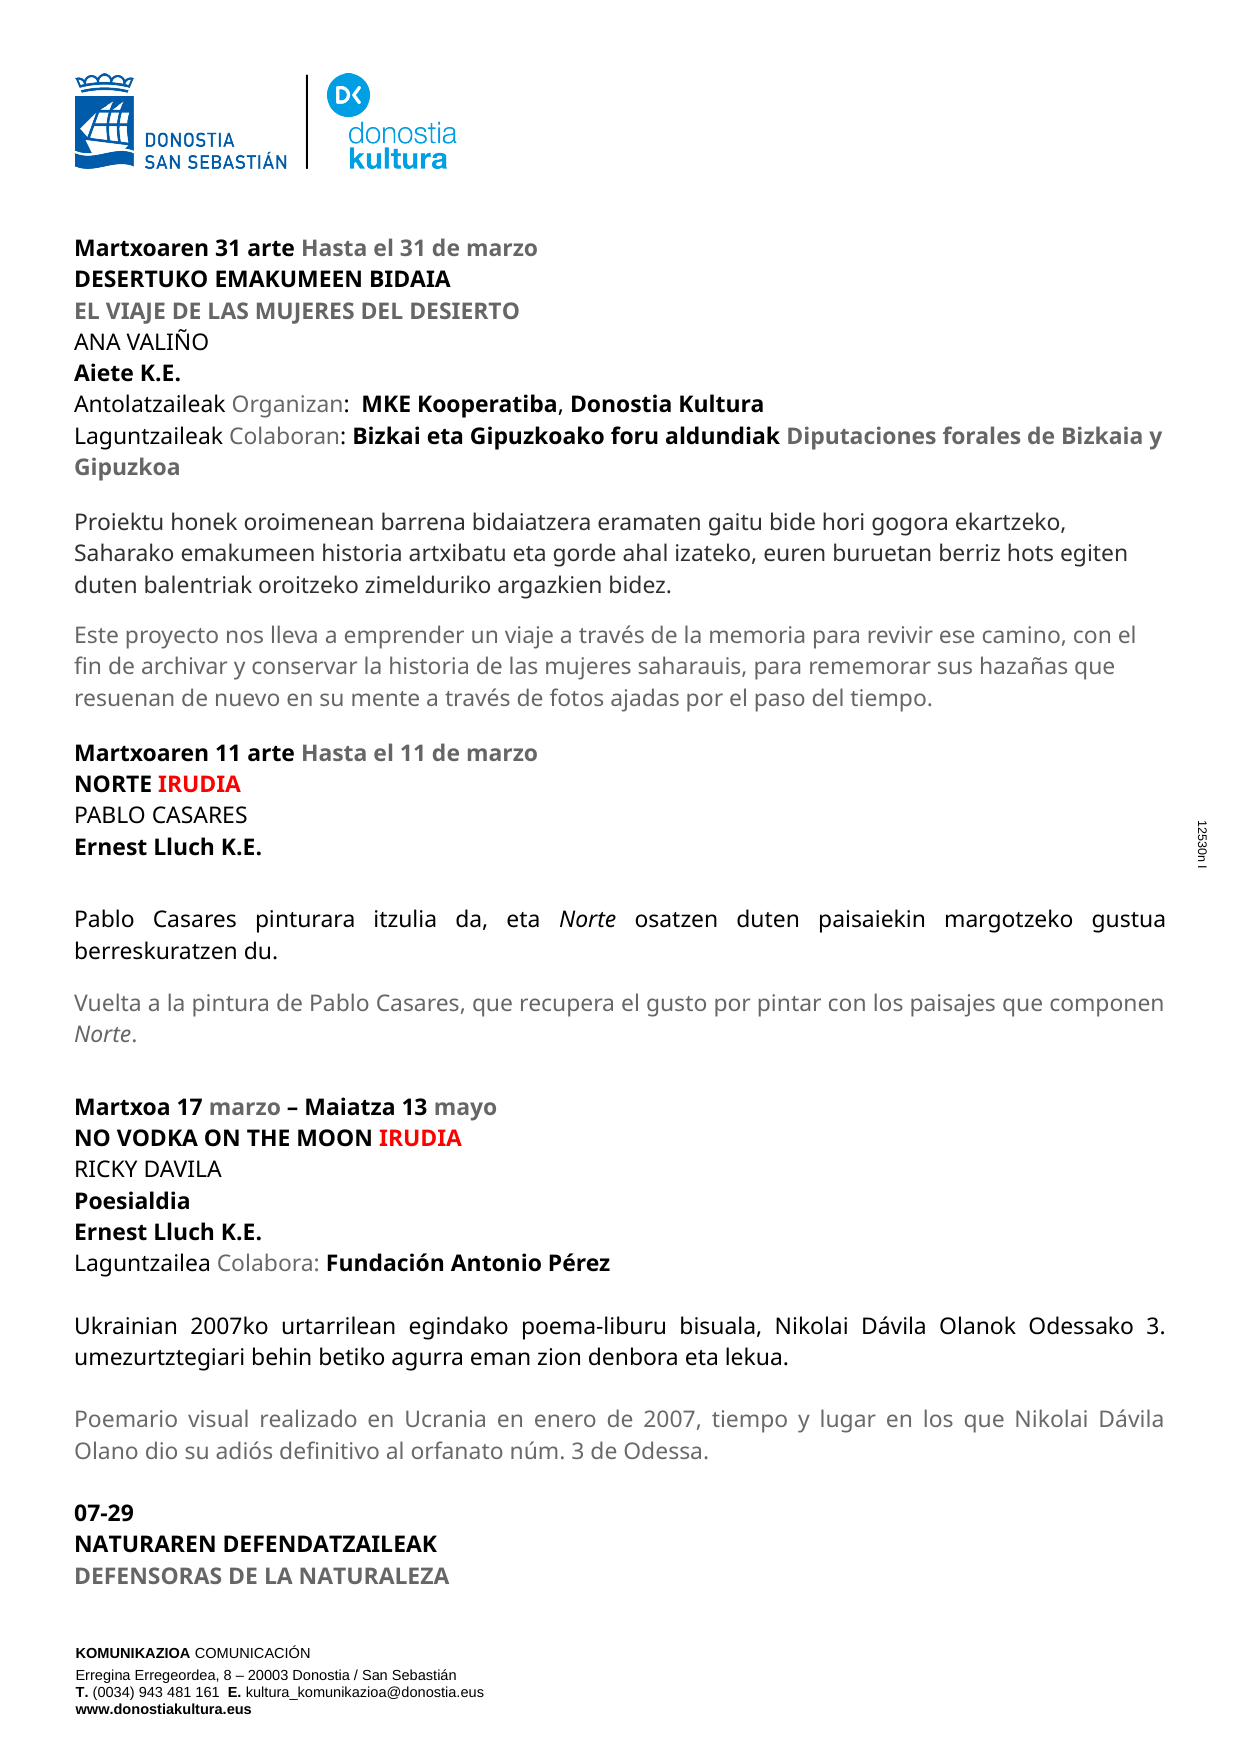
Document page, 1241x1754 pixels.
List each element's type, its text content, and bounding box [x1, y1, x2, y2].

text Vuelta a la pintura de Pablo Casares, que recupera el gusto por pintar con los paisajes que componen Norte. [74, 987, 1166, 1049]
text Martxoa 17 marzo – Maiatza 13 mayo [74, 1091, 1166, 1122]
text Proiektu honek oroimenean barrena bidaiatzera eramaten gaitu bide hori gogora ekartzeko, Saharako emakumeen historia artxibatu eta gorde ahal izateko, euren buruetan berriz hots egiten duten balentriak oroitzeko zimelduriko argazkien bidez. [74, 506, 1166, 600]
picture [75, 73, 457, 169]
text Laguntzailea Colabora: Fundación Antonio Pérez [74, 1247, 1166, 1278]
text Poesialdia [74, 1184, 1166, 1216]
text Pablo Casares pinturara itzulia da, eta Norte osatzen duten paisaiekin margotzeko gustua berreskuratzen du. [74, 903, 1166, 966]
text Aiete K.E. [74, 357, 1166, 388]
text Martxoaren 11 arte Hasta el 11 de marzo [74, 737, 1166, 768]
text Ernest Lluch K.E. [74, 1216, 1166, 1247]
text DESERTUKO EMAKUMEEN BIDAIA [74, 263, 1166, 294]
text Ernest Lluch K.E. [74, 830, 1166, 862]
text PABLO CASARES [74, 799, 1166, 830]
text DEFENSORAS DE LA NATURALEZA [74, 1559, 1166, 1591]
text NATURAREN DEFENDATZAILEAK [74, 1528, 1166, 1559]
text NORTE IRUDIA [74, 768, 1166, 799]
text Ukrainian 2007ko urtarrilean egindako poema-liburu bisuala, Nikolai Dávila Olanok Odessako 3. umezurtztegiari behin betiko agurra eman zion denbora eta lekua. [74, 1309, 1166, 1372]
text EL VIAJE DE LAS MUJERES DEL DESIERTO [74, 294, 1166, 326]
text RICKY DAVILA [74, 1153, 1166, 1184]
text Laguntzaileak Colaboran: Bizkai eta Gipuzkoako foru aldundiak Diputaciones forales de Bizkaia y Gipuzkoa [74, 419, 1166, 482]
subtitle Martxoaren 31 arte Hasta el 31 de marzo [74, 232, 1166, 263]
text ANA VALIÑO [74, 326, 1166, 357]
text Poemario visual realizado en Ucrania en enero de 2007, tiempo y lugar en los que Nikolai Dávila Olano dio su adiós definitivo al orfanato núm. 3 de Odessa. [74, 1403, 1166, 1466]
picture [337, 87, 349, 103]
picture [353, 87, 360, 103]
subtitle 07-29 [74, 1497, 1166, 1528]
text NO VODKA ON THE MOON IRUDIA [74, 1122, 1166, 1153]
text Este proyecto nos lleva a emprender un viaje a través de la memoria para revivir ese camino, con el fin de archivar y conservar la historia de las mujeres saharauis, para rememorar sus hazañas que resuenan de nuevo en su mente a través de fotos ajadas por el paso del tiempo. [74, 619, 1166, 713]
text Antolatzaileak Organizan: MKE Kooperatiba, Donostia Kultura [74, 388, 1166, 419]
